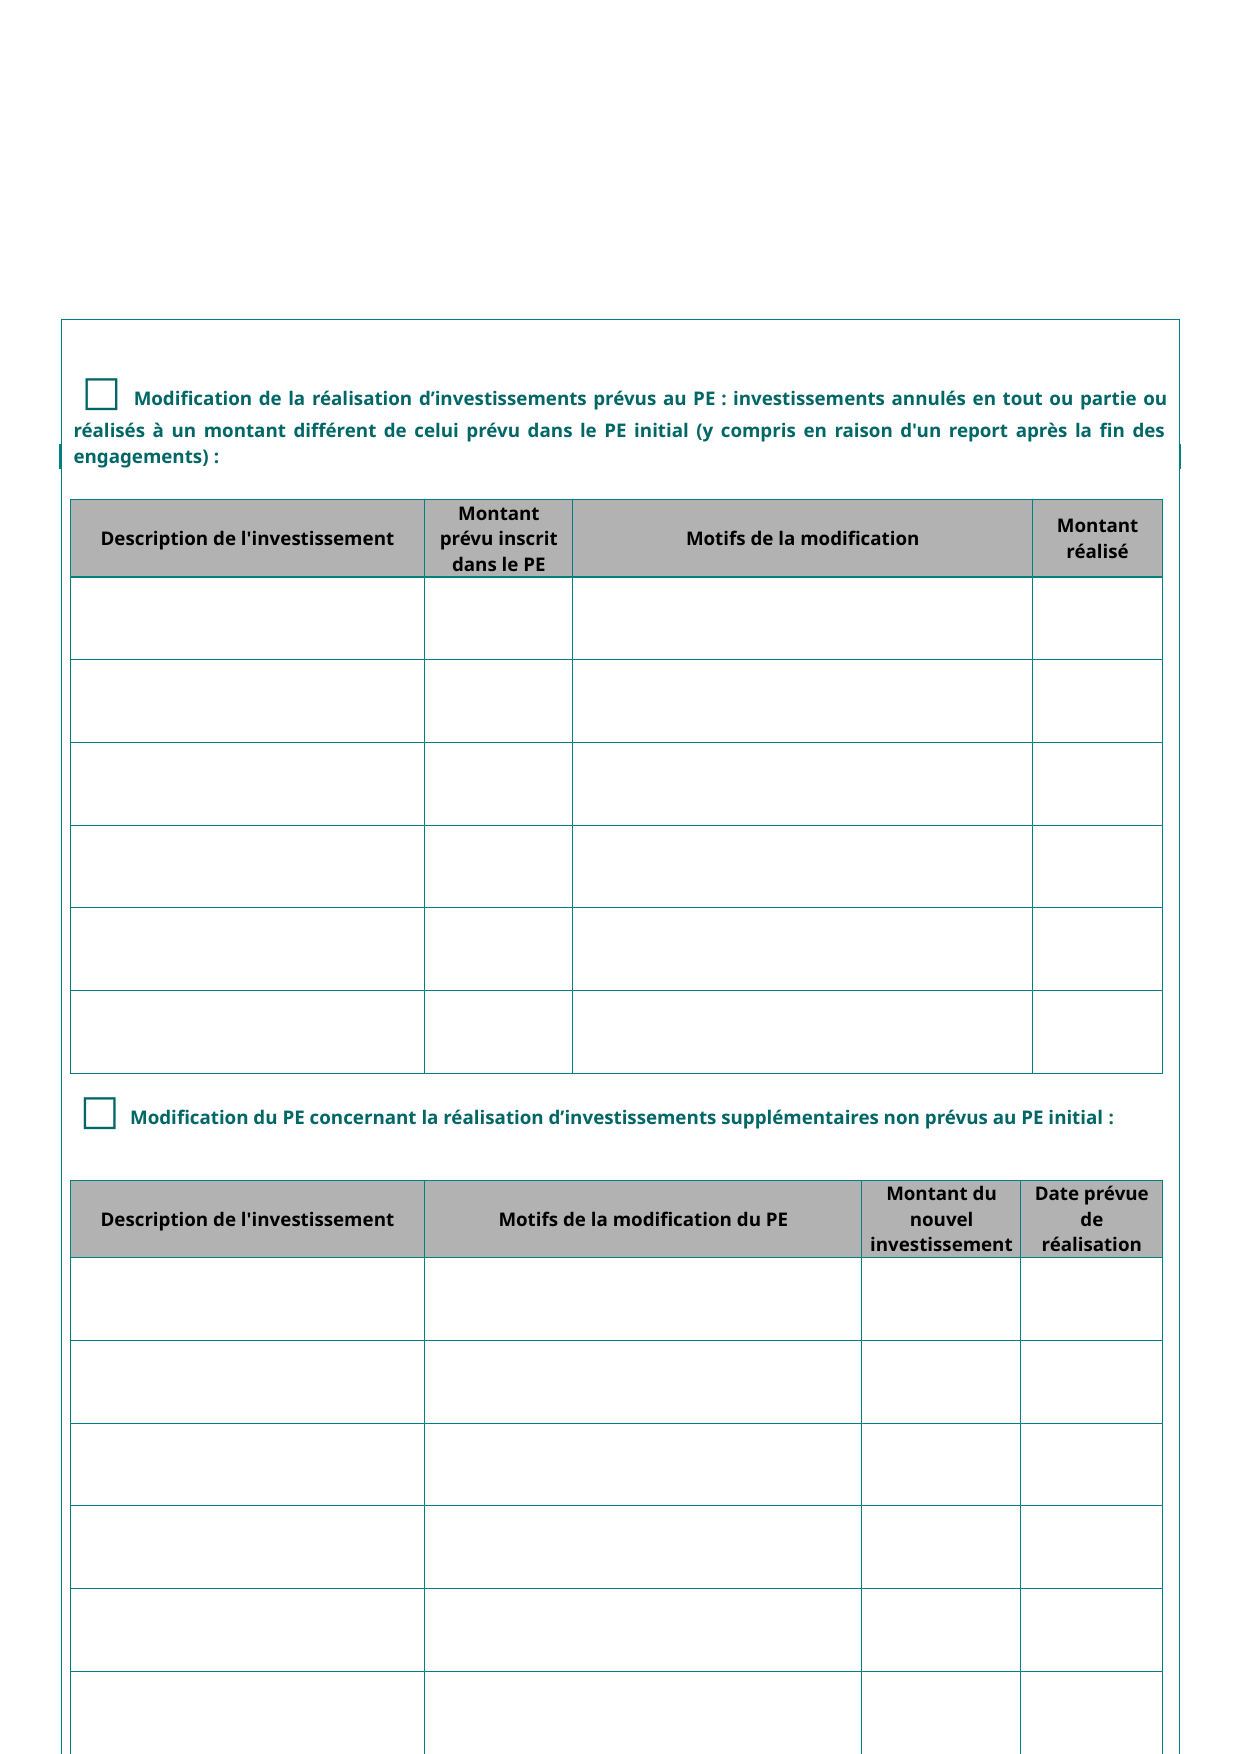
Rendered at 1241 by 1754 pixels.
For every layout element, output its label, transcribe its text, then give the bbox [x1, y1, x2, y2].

table_cell [862, 1424, 1020, 1505]
table_cell [1033, 826, 1162, 907]
table_cell [71, 826, 424, 907]
table_cell [71, 1672, 424, 1753]
table_cell [573, 991, 1032, 1073]
table_cell [862, 1258, 1020, 1340]
table_cell [862, 1672, 1020, 1753]
table_cell [573, 578, 1032, 659]
table_cell [71, 578, 424, 659]
table_cell [1021, 1258, 1162, 1340]
table_cell [1033, 660, 1162, 742]
table_cell [71, 743, 424, 824]
table_header Montant réalisé [1033, 500, 1162, 576]
table_cell [1021, 1506, 1162, 1588]
table_cell [71, 1589, 424, 1671]
table_cell [425, 1258, 861, 1340]
table_cell [1033, 578, 1162, 659]
table_cell [862, 1506, 1020, 1588]
table_cell [71, 991, 424, 1073]
table_cell [573, 826, 1032, 907]
table_cell [71, 1341, 424, 1423]
table_cell [425, 1424, 861, 1505]
table_cell [425, 1589, 861, 1671]
table_cell [71, 908, 424, 990]
table_cell [425, 826, 572, 907]
table_cell [1021, 1589, 1162, 1671]
table_cell [573, 660, 1032, 742]
table_header Montant du nouvel investissement [862, 1181, 1020, 1257]
text □ Modification de la réalisation d’investissements prévus au PE : investissements annulés en tout ou partie ou réalisés à un montant différent de celui prévu dans le PE initial (y compris en raison d'un report après la fin des engagements) : [73, 361, 1168, 469]
table_cell [425, 1506, 861, 1588]
table_cell [862, 1589, 1020, 1671]
table_header Date prévue de réalisation [1021, 1181, 1162, 1257]
table_cell [1033, 908, 1162, 990]
table_cell [573, 908, 1032, 990]
table_cell [425, 991, 572, 1073]
table_cell [425, 908, 572, 990]
table_cell [71, 1506, 424, 1588]
table_header Motifs de la modification du PE [425, 1181, 861, 1257]
table_cell [425, 660, 572, 742]
table_cell [71, 1424, 424, 1505]
table_cell [425, 1672, 861, 1753]
table_cell [71, 660, 424, 742]
table_cell [1033, 991, 1162, 1073]
table_cell [1021, 1424, 1162, 1505]
table_cell [1021, 1341, 1162, 1423]
table_cell [862, 1341, 1020, 1423]
table_cell [425, 743, 572, 824]
table_cell [425, 1341, 861, 1423]
table_header Description de l'investissement [71, 500, 424, 576]
table_header Motifs de la modification [573, 500, 1032, 576]
table_cell [425, 578, 572, 659]
table_cell [71, 1258, 424, 1340]
table_cell [573, 743, 1032, 824]
text □ Modification du PE concernant la réalisation d’investissements supplémentaires non prévus au PE initial : [73, 1079, 1168, 1136]
table_header Description de l'investissement [71, 1181, 424, 1257]
table_cell [1021, 1672, 1162, 1753]
table_header Montant prévu inscrit dans le PE [425, 500, 572, 576]
table_cell [1033, 743, 1162, 824]
